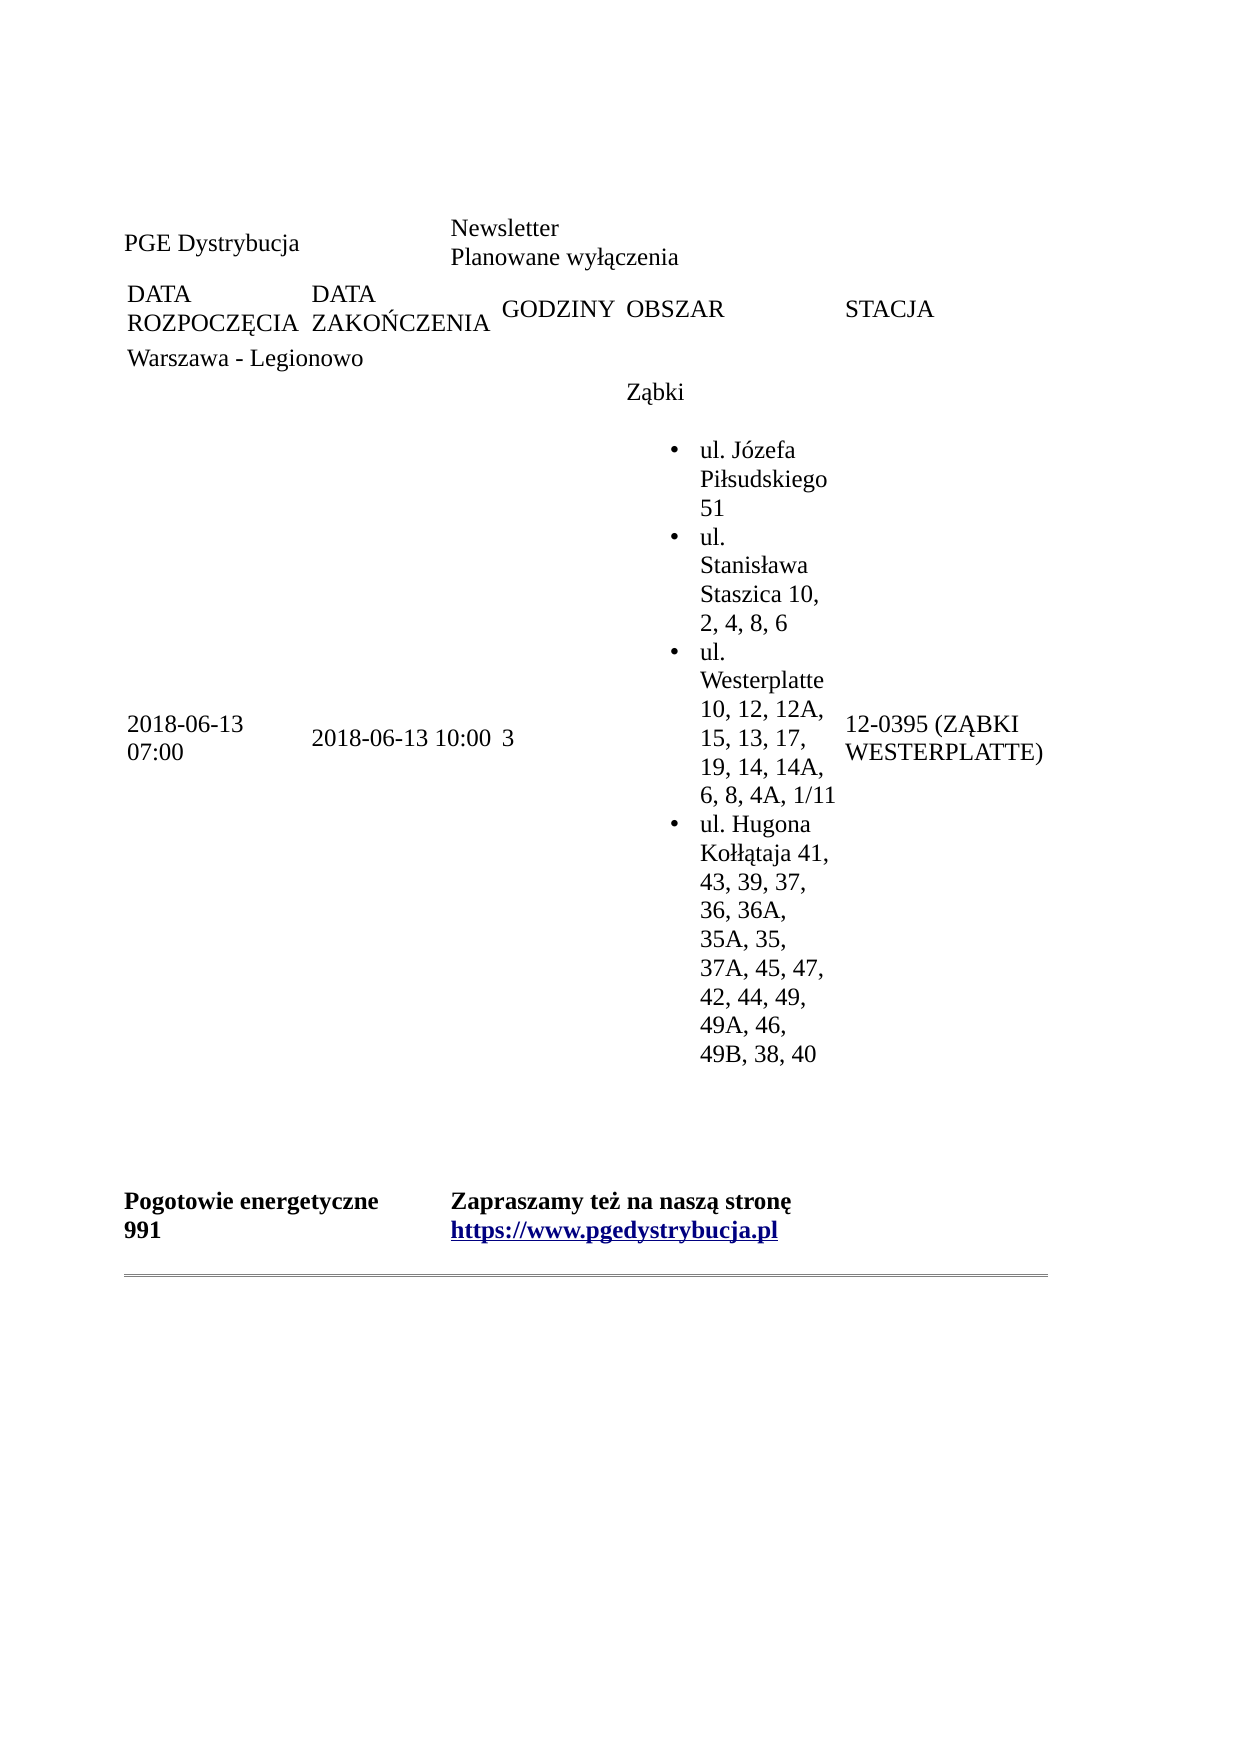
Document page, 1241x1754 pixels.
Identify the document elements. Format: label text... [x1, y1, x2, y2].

table_header OBSZAR [623, 277, 842, 340]
table_header [118, 147, 1086, 207]
table_cell Pogotowie energetyczne 991 [121, 1183, 447, 1246]
table_cell 2018-06-13 10:00 [309, 375, 499, 1101]
table_cell [1059, 208, 1070, 1351]
table_header STACJA [842, 277, 1048, 340]
table_cell 3 [499, 375, 623, 1101]
table_cell 2018-06-13 07:00 [124, 375, 308, 1101]
table_header PGE Dystrybucja [121, 210, 447, 274]
table_cell [121, 1246, 1051, 1319]
table_cell [118, 208, 1059, 1351]
table_cell [121, 1132, 1051, 1143]
table_cell [121, 1143, 1051, 1183]
table_cell [1070, 208, 1086, 1351]
table_cell Ząbki ul. Józefa Piłsudskiego 51 ul. Stanisława Staszica 10, 2, 4, 8, 6 ul. Westerplatte 10, 12, 12A, 15, 13, 17, 19, 14, 14A, 6, 8, 4A, 1/11 ul. Hugona Kołłątaja 41, 43, 39, 37, 36, 36A, 35A, 35, 37A, 45, 47, 42, 44, 49, 49A, 46, 49B, 38, 40 [623, 375, 842, 1101]
table_header DATA ZAKOŃCZENIA [309, 277, 499, 340]
table_cell 12-0395 (ZĄBKI WESTERPLATTE) [842, 375, 1048, 1101]
table_header Newsletter Planowane wyłączenia [448, 210, 1051, 274]
table_header GODZINY [499, 277, 623, 340]
table_cell [121, 274, 1051, 1132]
table_cell Zapraszamy też na naszą stronę https://www.pgedystrybucja.pl [448, 1183, 1051, 1246]
table_header DATA ROZPOCZĘCIA [124, 277, 308, 340]
table_cell Warszawa - Legionowo [124, 340, 1048, 374]
